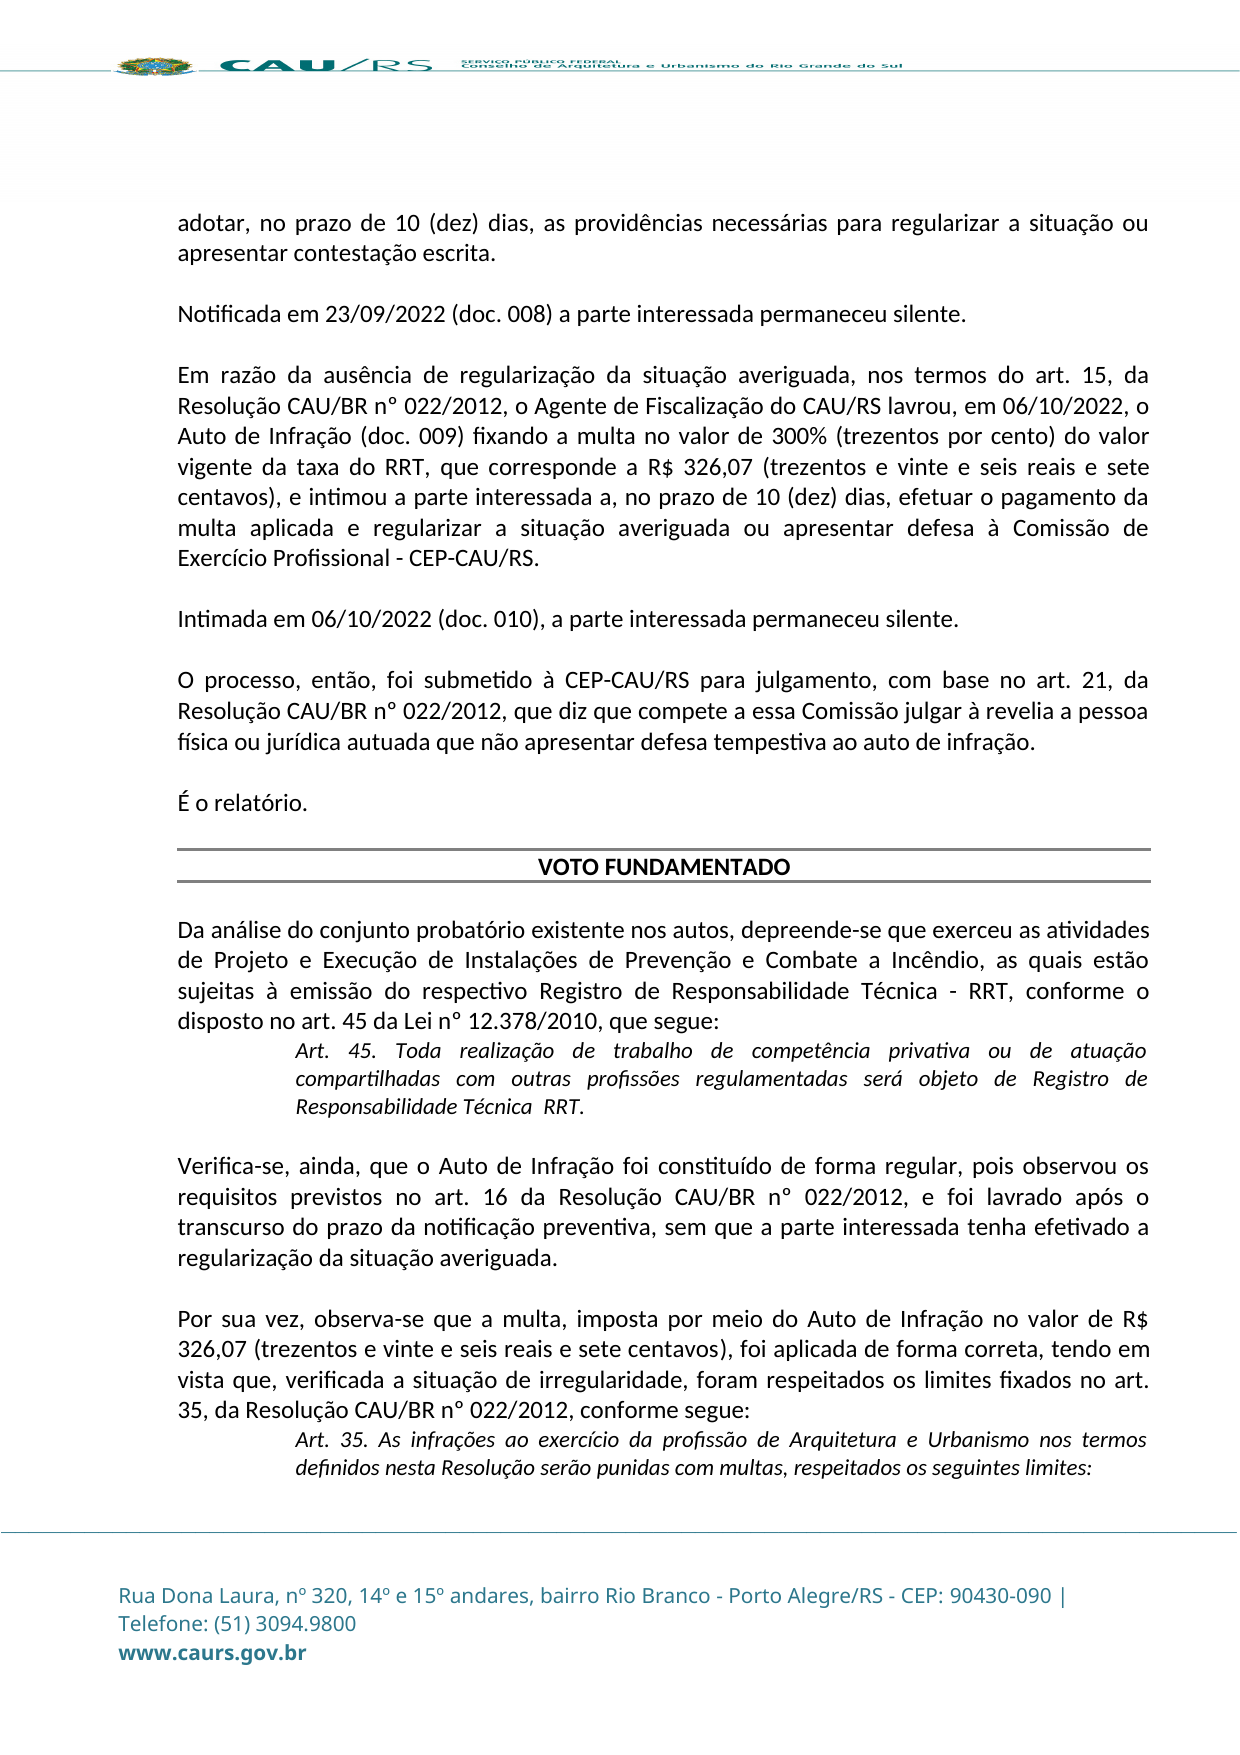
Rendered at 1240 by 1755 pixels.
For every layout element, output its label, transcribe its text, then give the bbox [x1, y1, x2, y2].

text Intimada em 06/10/2022 (doc. 010), a parte interessada permaneceu silente. [177, 603, 1151, 634]
text Verifica-se, ainda, que o Auto de Infração foi constituído de forma regular, pois observou os requisitos previstos no art. 16 da Resolução CAU/BR nº 022/2012, e foi lavrado após o transcurso do prazo da notificação preventiva, sem que a parte interessada tenha efetivado a regularização da situação averiguada. [177, 1151, 1151, 1273]
table_header VOTO FUNDAMENTADO [177, 851, 1151, 880]
text adotar, no prazo de 10 (dez) dias, as providências necessárias para regularizar a situação ou apresentar contestação escrita. [177, 207, 1151, 268]
text Em razão da ausência de regularização da situação averiguada, nos termos do art. 15, da Resolução CAU/BR nº 022/2012, o Agente de Fiscalização do CAU/RS lavrou, em 06/10/2022, o Auto de Infração (doc. 009) fixando a multa no valor de 300% (trezentos por cento) do valor vigente da taxa do RRT, que corresponde a R$ 326,07 (trezentos e vinte e seis reais e sete centavos), e intimou a parte interessada a, no prazo de 10 (dez) dias, efetuar o pagamento da multa aplicada e regularizar a situação averiguada ou apresentar defesa à Comissão de Exercício Profissional - CEP-CAU/RS. [177, 359, 1151, 573]
text Art. 45. Toda realização de trabalho de competência privativa ou de atuação compartilhadas com outras profissões regulamentadas será objeto de Registro de Responsabilidade Técnica ­ RRT. [295, 1036, 1151, 1120]
text O processo, então, foi submetido à CEP-CAU/RS para julgamento, com base no art. 21, da Resolução CAU/BR nº 022/2012, que diz que compete a essa Comissão julgar à revelia a pessoa física ou jurídica autuada que não apresentar defesa tempestiva ao auto de infração. [177, 664, 1151, 756]
text Art. 35. As infrações ao exercício da profissão de Arquitetura e Urbanismo nos termos definidos nesta Resolução serão punidas com multas, respeitados os seguintes limites: [295, 1425, 1151, 1481]
text Notificada em 23/09/2022 (doc. 008) a parte interessada permaneceu silente. [177, 298, 1151, 329]
text É o relatório. [177, 787, 1151, 817]
text Por sua vez, observa-se que a multa, imposta por meio do Auto de Infração no valor de R$ 326,07 (trezentos e vinte e seis reais e sete centavos), foi aplicada de forma correta, tendo em vista que, verificada a situação de irregularidade, foram respeitados os limites fixados no art. 35, da Resolução CAU/BR nº 022/2012, conforme segue: [177, 1303, 1151, 1425]
text Da análise do conjunto probatório existente nos autos, depreende-se que exerceu as atividades de Projeto e Execução de Instalações de Prevenção e Combate a Incêndio, as quais estão sujeitas à emissão do respectivo Registro de Responsabilidade Técnica - RRT, conforme o disposto no art. 45 da Lei nº 12.378/2010, que segue: [177, 914, 1151, 1036]
